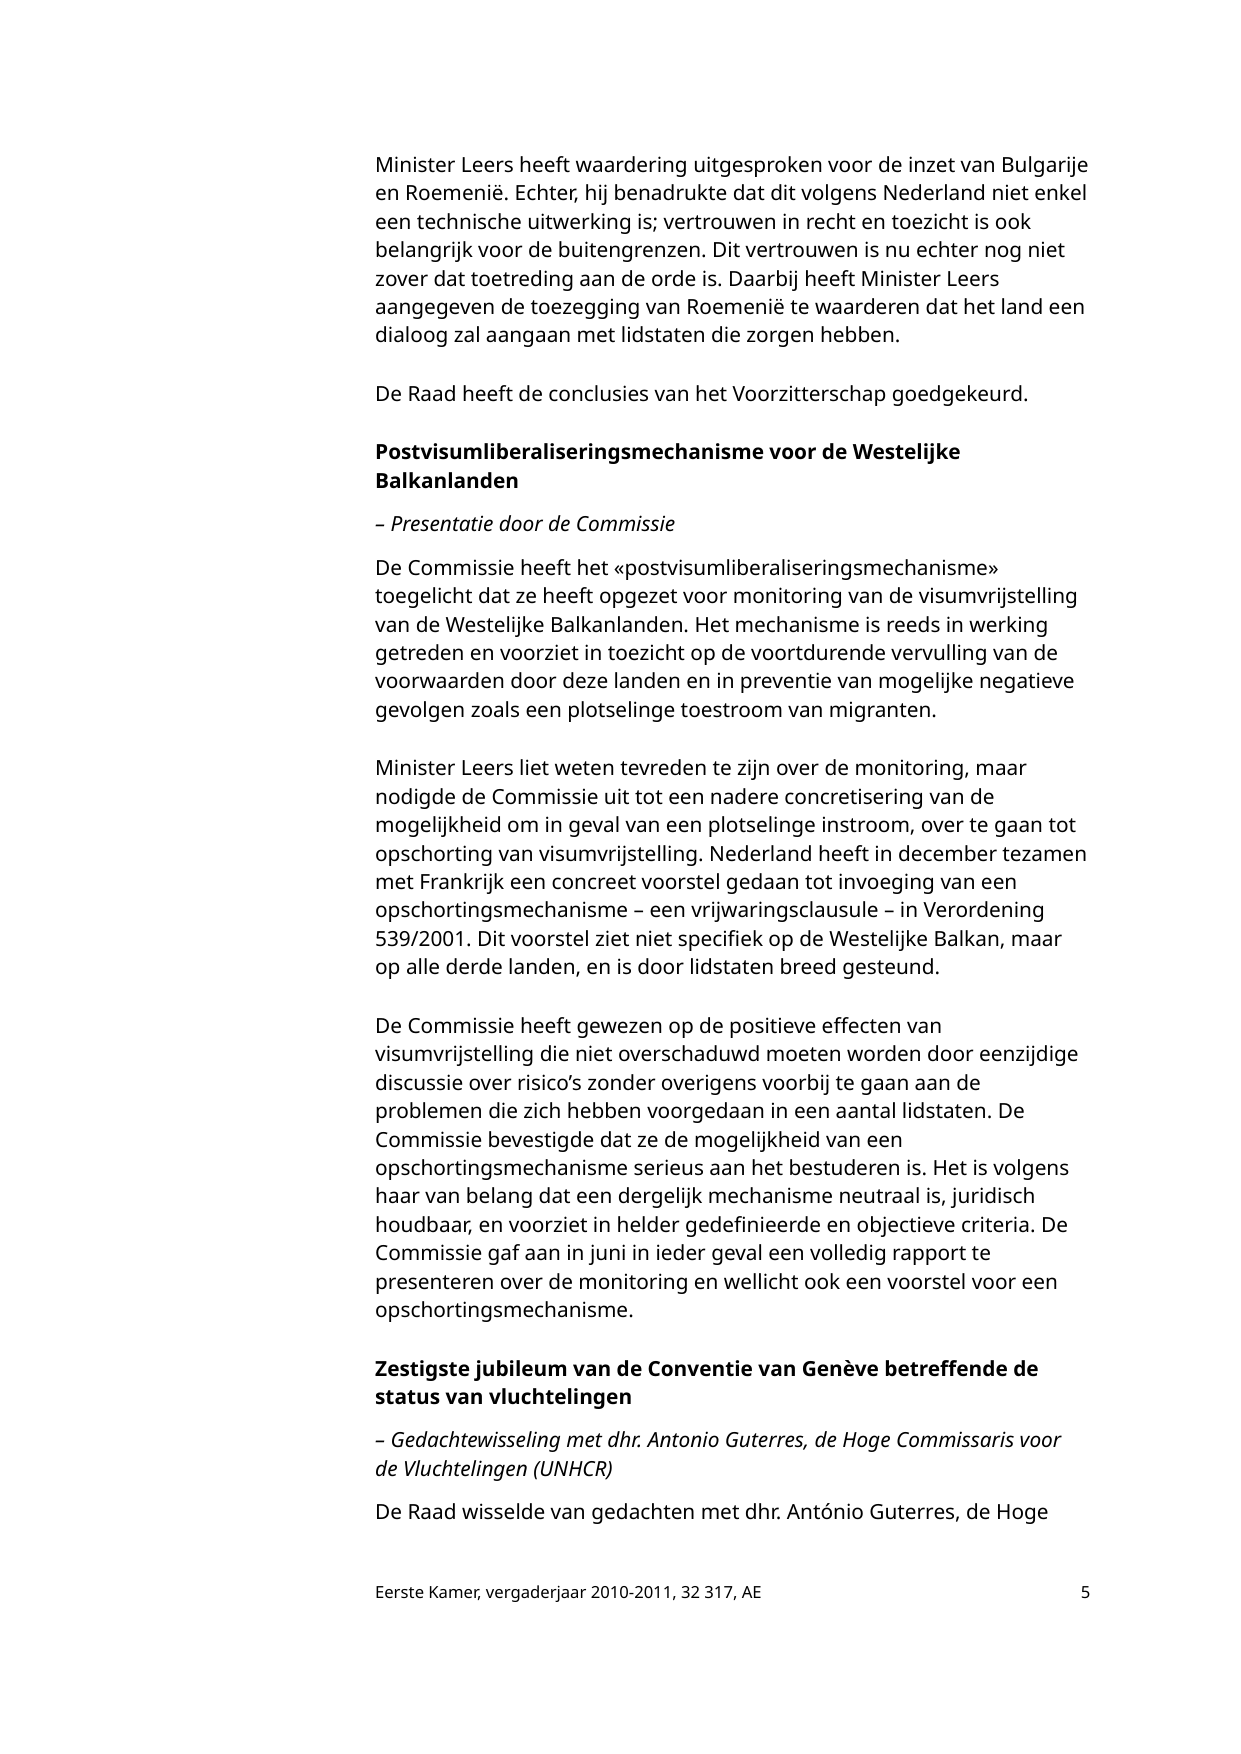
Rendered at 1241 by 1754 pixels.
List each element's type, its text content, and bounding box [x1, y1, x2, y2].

text Postvisumliberaliseringsmechanisme voor de Westelijke Balkanlanden [375, 437, 1090, 494]
text De Raad heeft de conclusies van het Voorzitterschap goedgekeurd. [375, 379, 1090, 407]
text Minister Leers liet weten tevreden te zijn over de monitoring, maar nodigde de Commissie uit tot een nadere concretisering van de mogelijkheid om in geval van een plotselinge instroom, over te gaan tot opschorting van visumvrijstelling. Nederland heeft in december tezamen met Frankrijk een concreet voorstel gedaan tot invoeging van een opschortingsmechanisme – een vrijwaringsclausule – in Verordening 539/2001. Dit voorstel ziet niet specifiek op de Westelijke Balkan, maar op alle derde landen, en is door lidstaten breed gesteund. [375, 753, 1090, 981]
text – Gedachtewisseling met dhr. Antonio Guterres, de Hoge Commissaris voor de Vluchtelingen (UNHCR) [375, 1426, 1090, 1482]
text De Commissie heeft het «postvisumliberaliseringsmechanisme» toegelicht dat ze heeft opgezet voor monitoring van de visumvrijstelling van de Westelijke Balkanlanden. Het mechanisme is reeds in werking getreden en voorziet in toezicht op de voortdurende vervulling van de voorwaarden door deze landen en in preventie van mogelijke negatieve gevolgen zoals een plotselinge toestroom van migranten. [375, 553, 1090, 723]
text De Commissie heeft gewezen op de positieve effecten van visumvrijstelling die niet overschaduwd moeten worden door eenzijdige discussie over risico’s zonder overigens voorbij te gaan aan de problemen die zich hebben voorgedaan in een aantal lidstaten. De Commissie bevestigde dat ze de mogelijkheid van een opschortingsmechanisme serieus aan het bestuderen is. Het is volgens haar van belang dat een dergelijk mechanisme neutraal is, juridisch houdbaar, en voorziet in helder gedefinieerde en objectieve criteria. De Commissie gaf aan in juni in ieder geval een volledig rapport te presenteren over de monitoring en wellicht ook een voorstel voor een opschortingsmechanisme. [375, 1011, 1090, 1324]
text De Raad wisselde van gedachten met dhr. António Guterres, de Hoge [375, 1497, 1090, 1526]
text Zestigste jubileum van de Conventie van Genève betreffende de status van vluchtelingen [375, 1354, 1090, 1411]
text Minister Leers heeft waardering uitgesproken voor de inzet van Bulgarije en Roemenië. Echter, hij benadrukte dat dit volgens Nederland niet enkel een technische uitwerking is; vertrouwen in recht en toezicht is ook belangrijk voor de buitengrenzen. Dit vertrouwen is nu echter nog niet zover dat toetreding aan de orde is. Daarbij heeft Minister Leers aangegeven de toezegging van Roemenië te waarderen dat het land een dialoog zal aangaan met lidstaten die zorgen hebben. [375, 150, 1090, 349]
text – Presentatie door de Commissie [375, 509, 1090, 538]
